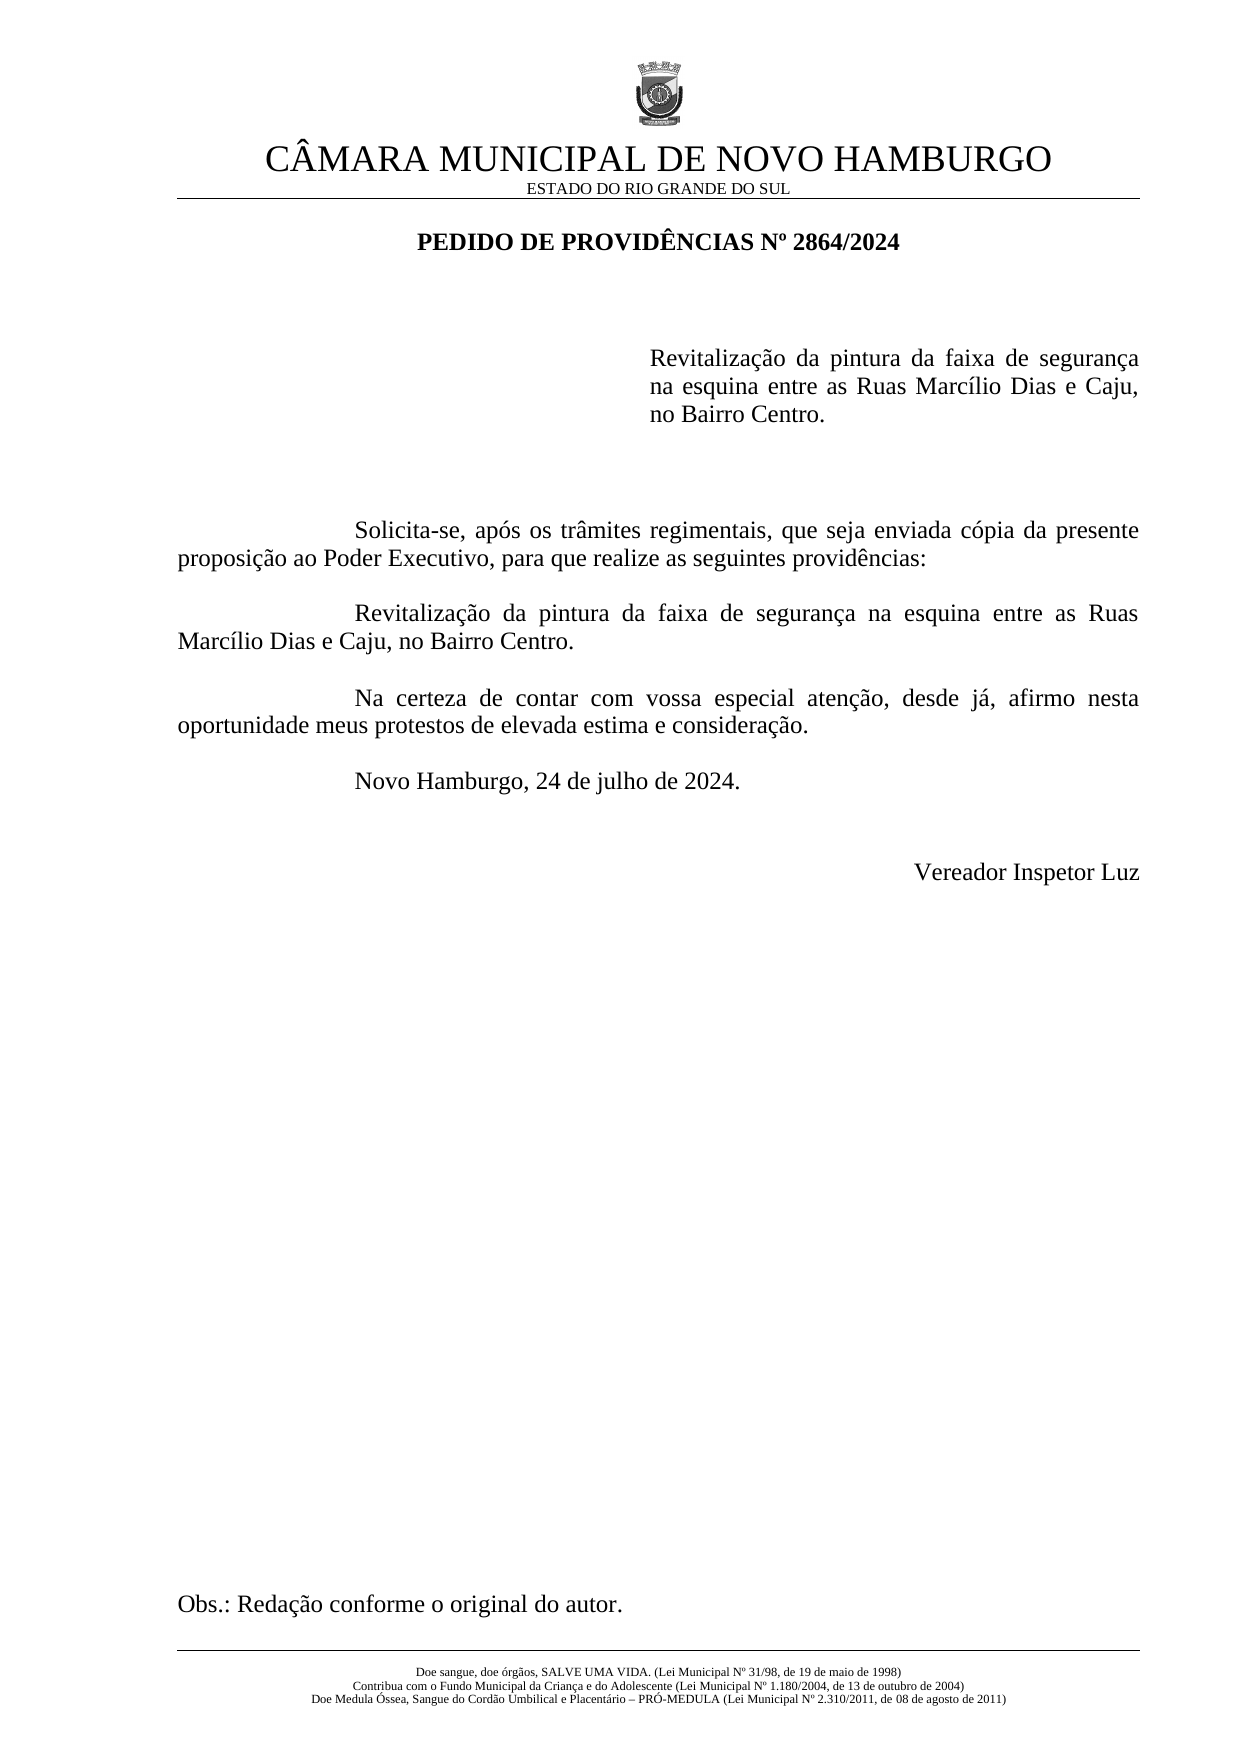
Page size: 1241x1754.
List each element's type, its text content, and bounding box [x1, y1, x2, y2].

text Obs.: Redação conforme o original do autor. [177, 1590, 1140, 1618]
text Revitalização da pintura da faixa de segurança na esquina entre as Ruas Marcílio Dias e Caju, no Bairro Centro. [177, 599, 1140, 655]
text Revitalização da pintura da faixa de segurança na esquina entre as Ruas Marcílio Dias e Caju, no Bairro Centro. [649, 344, 1140, 428]
text Novo Hamburgo, 24 de julho de 2024. [177, 767, 1140, 795]
text PEDIDO DE PROVIDÊNCIAS Nº 2864/2024 [177, 228, 1140, 256]
text Solicita-se, após os trâmites regimentais, que seja enviada cópia da presente proposição ao Poder Executivo, para que realize as seguintes providências: [177, 516, 1140, 572]
text Na certeza de contar com vossa especial atenção, desde já, afirmo nesta oportunidade meus protestos de elevada estima e consideração. [177, 684, 1140, 739]
text Vereador Inspetor Luz [177, 858, 1140, 886]
